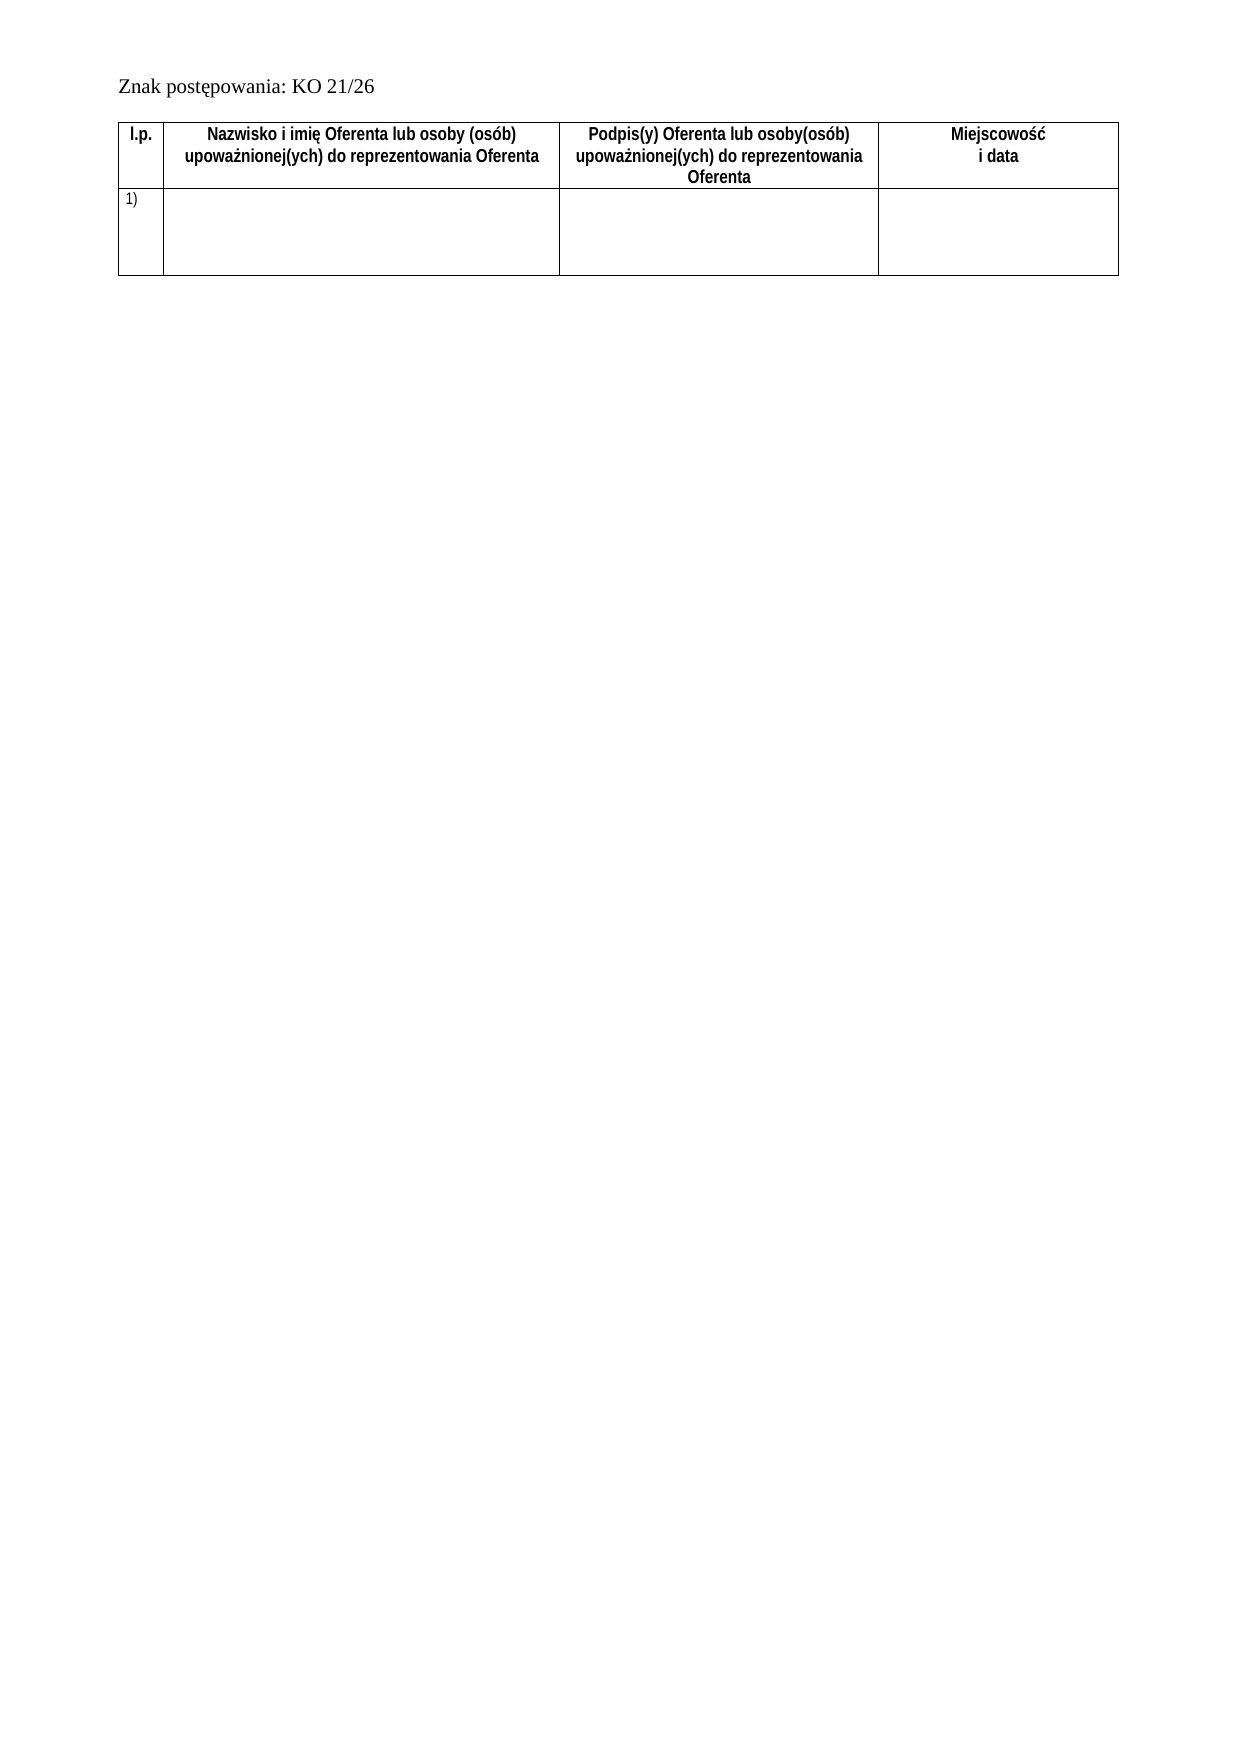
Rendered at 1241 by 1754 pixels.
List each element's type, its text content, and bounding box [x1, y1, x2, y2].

table_header Miejscowość i data [879, 123, 1118, 188]
table_cell [560, 189, 878, 275]
table_cell 1) [119, 189, 163, 275]
table_header Podpis(y) Oferenta lub osoby(osób) upoważnionej(ych) do reprezentowania Oferenta [560, 123, 878, 188]
table_header Nazwisko i imię Oferenta lub osoby (osób) upoważnionej(ych) do reprezentowania Oferenta [164, 123, 559, 188]
table_cell [164, 189, 559, 275]
table_cell [879, 189, 1118, 275]
table_header l.p. [119, 123, 163, 188]
